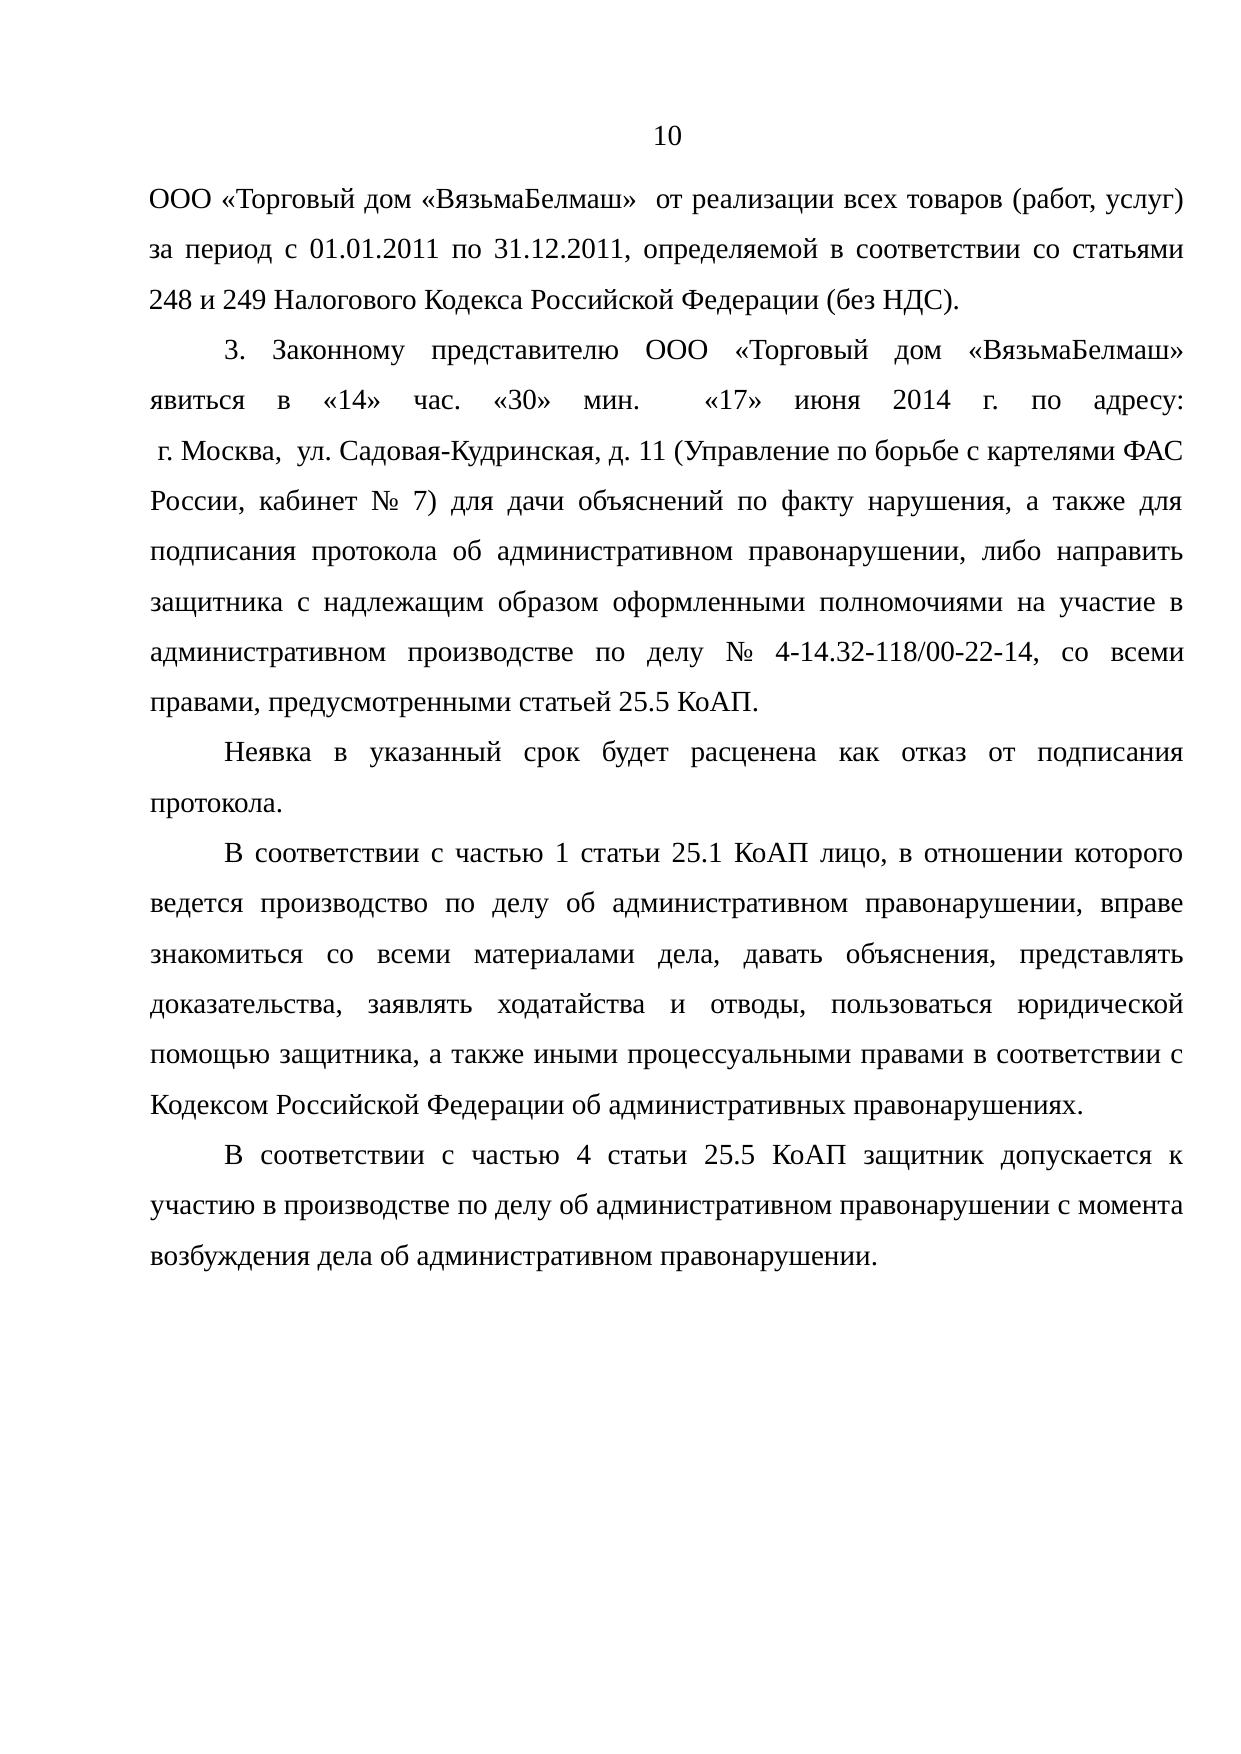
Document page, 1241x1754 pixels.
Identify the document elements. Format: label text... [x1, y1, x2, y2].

text В соответствии с частью 1 статьи 25.1 КоАП лицо, в отношении которого ведется производство по делу об административном правонарушении, вправе знакомиться со всеми материалами дела, давать объяснения, представлять доказательства, заявлять ходатайства и отводы, пользоваться юридической помощью защитника, а также иными процессуальными правами в соответствии с Кодексом Российской Федерации об административных правонарушениях. [150, 835, 1184, 1120]
text В соответствии с частью 4 статьи 25.5 КоАП защитник допускается к участию в производстве по делу об административном правонарушении с момента возбуждения дела об административном правонарушении. [150, 1137, 1184, 1271]
list ООО «Торговый дом «ВязьмаБелмаш» от реализации всех товаров (работ, услуг) за период с 01.01.2011 по 31.12.2011, определяемой в соответствии со статьями 248 и 249 Налогового Кодекса Российской Федерации (без НДС). [148, 181, 1184, 315]
text 3. Законному представителю ООО «Торговый дом «ВязьмаБелмаш» явиться в «14» час. «30» мин. «17» июня 2014 г. по адресу: г. Москва, ул. Садовая-Кудринская, д. 11 (Управление по борьбе с картелями ФАС России, кабинет № 7) для дачи объяснений по факту нарушения, а также для подписания протокола об административном правонарушении, либо направить защитника с надлежащим образом оформленными полномочиями на участие в административном производстве по делу № 4-14.32-118/00-22-14, со всеми правами, предусмотренными статьей 25.5 КоАП. [150, 332, 1184, 718]
text Неявка в указанный срок будет расценена как отказ от подписания протокола. [150, 734, 1184, 818]
